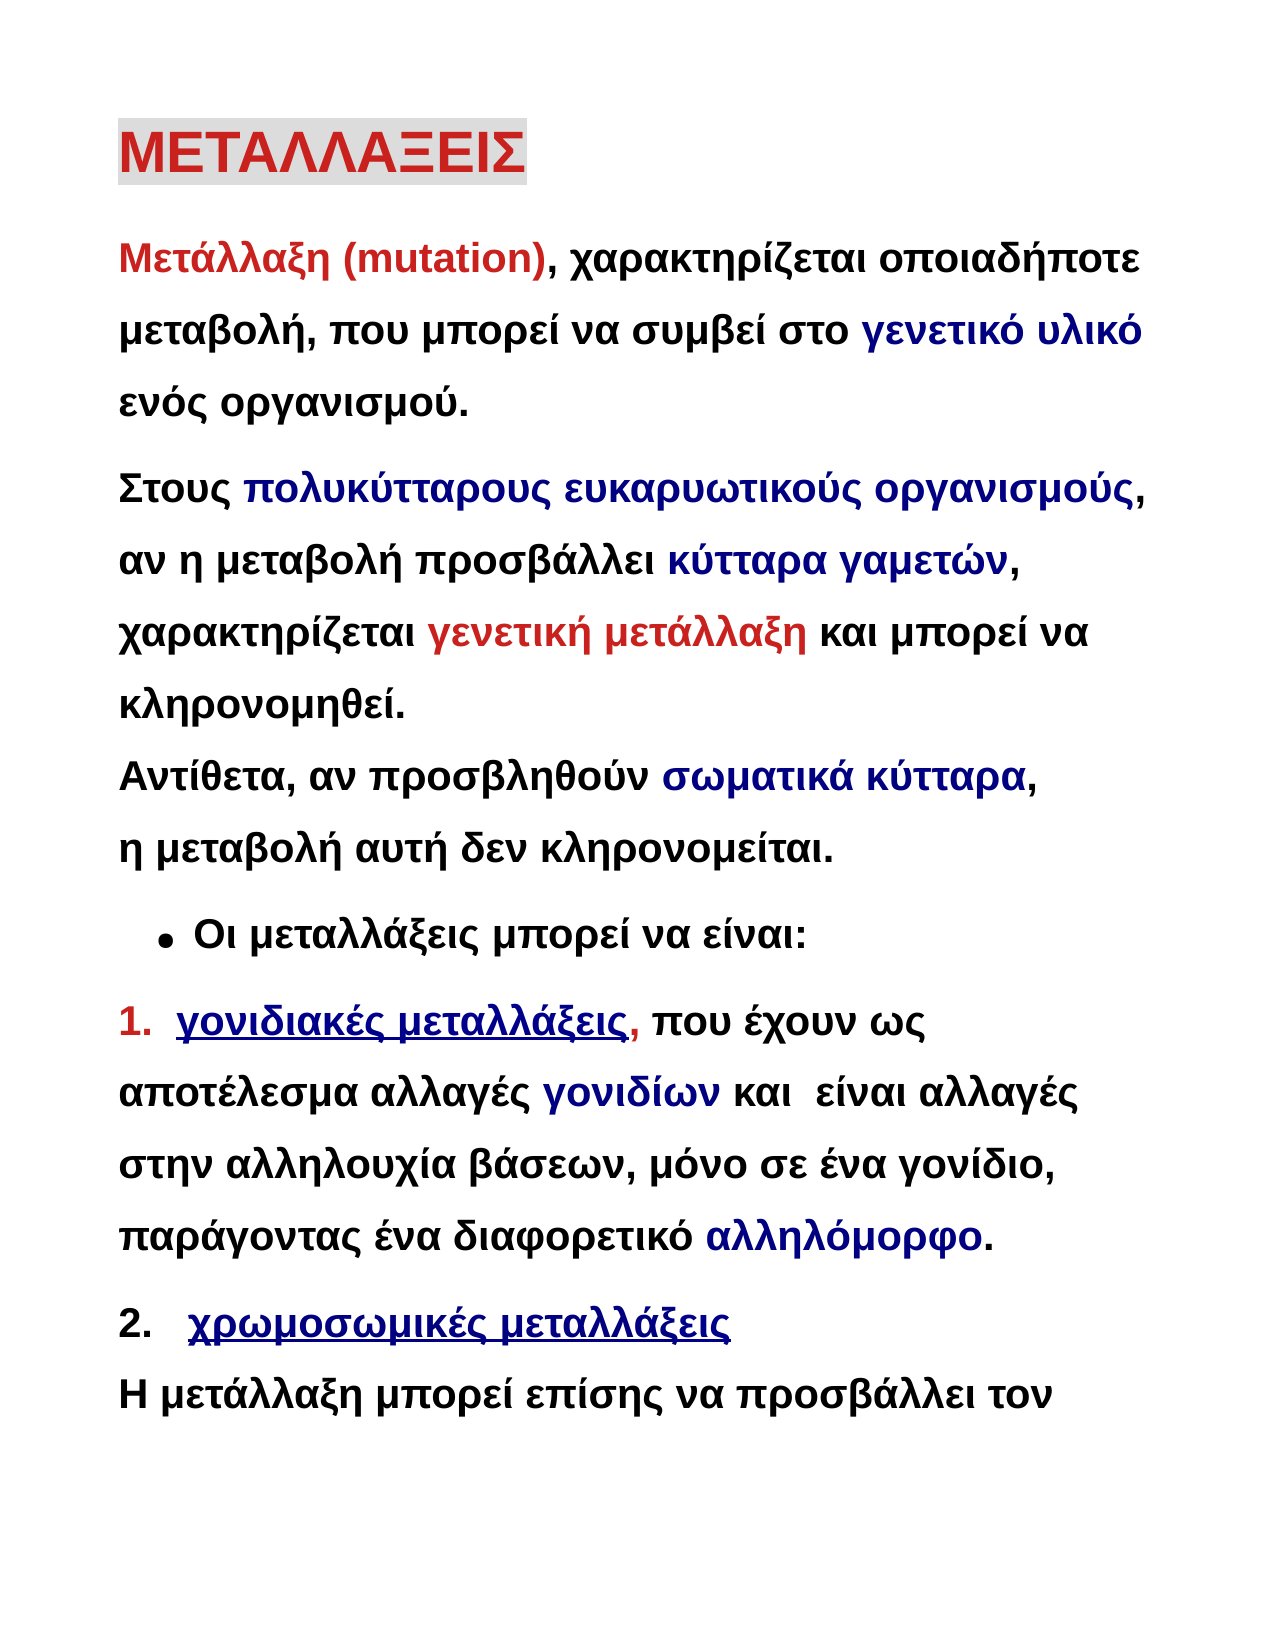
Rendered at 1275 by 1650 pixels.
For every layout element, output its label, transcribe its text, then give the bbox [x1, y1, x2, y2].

text Στους πολυκύτταρους ευκαρυωτικούς οργανισμούς, αν η μεταβολή προσβάλλει κύτταρα γαμετών, χαρακτηρίζεται γενετική μετάλλαξη και μπορεί να κληρονομηθεί. Αντίθετα, αν προσβληθούν σωματικά κύτταρα, η μεταβολή αυτή δεν κληρονομείται. [118, 463, 1157, 871]
text 2. χρωμοσωμικές μεταλλάξεις Η μετάλλαξη μπορεί επίσης να προσβάλλει τον [118, 1298, 1157, 1418]
text Μετάλλαξη (mutation), χαρακτηρίζεται οποιαδήποτε μεταβολή, που μπορεί να συμβεί στο γενετικό υλικό ενός οργανισμού. [118, 233, 1157, 425]
text 1. γονιδιακές μεταλλάξεις, που έχουν ως αποτέλεσμα αλλαγές γονιδίων και είναι αλλαγές στην αλληλουχία βάσεων, μόνο σε ένα γονίδιο, παράγοντας ένα διαφορετικό αλληλόμορφο. [118, 996, 1157, 1259]
list Οι μεταλλάξεις μπορεί να είναι: [156, 909, 1157, 957]
text ΜΕΤΑΛΛΑΞΕΙΣ [118, 118, 1157, 185]
